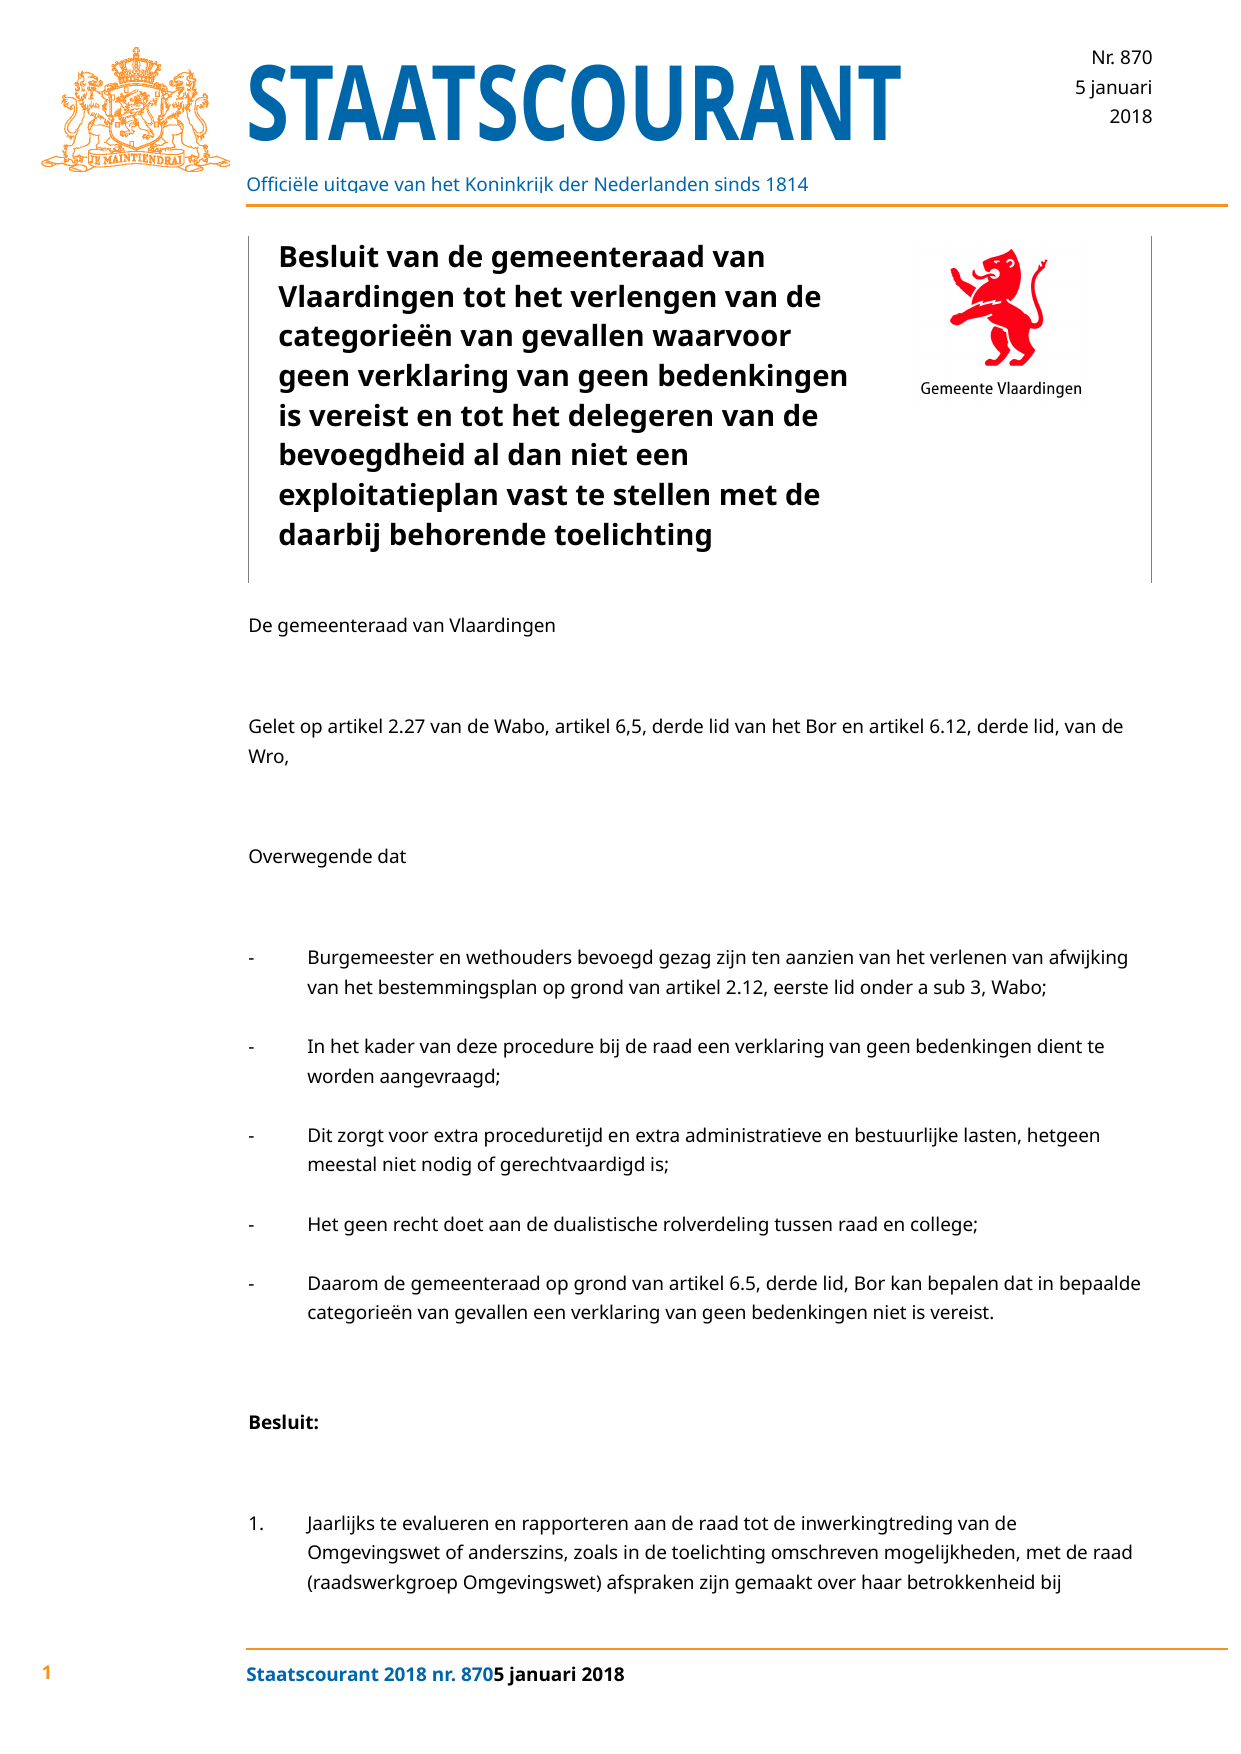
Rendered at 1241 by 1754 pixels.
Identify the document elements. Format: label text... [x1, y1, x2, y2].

list Burgemeester en wethouders bevoegd gezag zijn ten aanzien van het verlenen van afwijking van het bestemmingsplan op grond van artikel 2.12, eerste lid onder a sub 3, Wabo; [248, 944, 1152, 1000]
text Overwegende dat [248, 844, 1152, 869]
table_header Besluit van de gemeenteraad van Vlaardingen tot het verlengen van de categorieën van gevallen waarvoor geen verklaring van geen bedenkingen is vereist en tot het delegeren van de bevoegdheid al dan niet een exploitatieplan vast te stellen met de daarbij behorende toelichting [249, 236, 850, 583]
picture [41, 47, 231, 172]
list Daarom de gemeenteraad op grond van artikel 6.5, derde lid, Bor kan bepalen dat in bepaalde categorieën van gevallen een verklaring van geen bedenkingen niet is vereist. [248, 1270, 1152, 1325]
table_header [1090, 236, 1151, 413]
list Het geen recht doet aan de dualistische rolverdeling tussen raad en college; [248, 1211, 1152, 1236]
text Gelet op artikel 2.27 van de Wabo, artikel 6,5, derde lid van het Bor en artikel 6.12, derde lid, van de Wro, [248, 713, 1152, 768]
list In het kader van deze procedure bij de raad een verklaring van geen bedenkingen dient te worden aangevraagd; [248, 1033, 1152, 1088]
text Besluit: [248, 1409, 1152, 1435]
list Dit zorgt voor extra proceduretijd en extra administratieve en bestuurlijke lasten, hetgeen meestal niet nodig of gerechtvaardigd is; [248, 1122, 1152, 1177]
text De gemeenteraad van Vlaardingen [248, 612, 1152, 638]
picture [912, 236, 1090, 414]
table_header [850, 236, 912, 413]
list Jaarlijks te evalueren en rapporteren aan de raad tot de inwerkingtreding van de Omgevingswet of anderszins, zoals in de toelichting omschreven mogelijkheden, met de raad (raadswerkgroep Omgevingswet) afspraken zijn gemaakt over haar betrokkenheid bij [248, 1510, 1152, 1595]
table_header [850, 414, 1151, 583]
